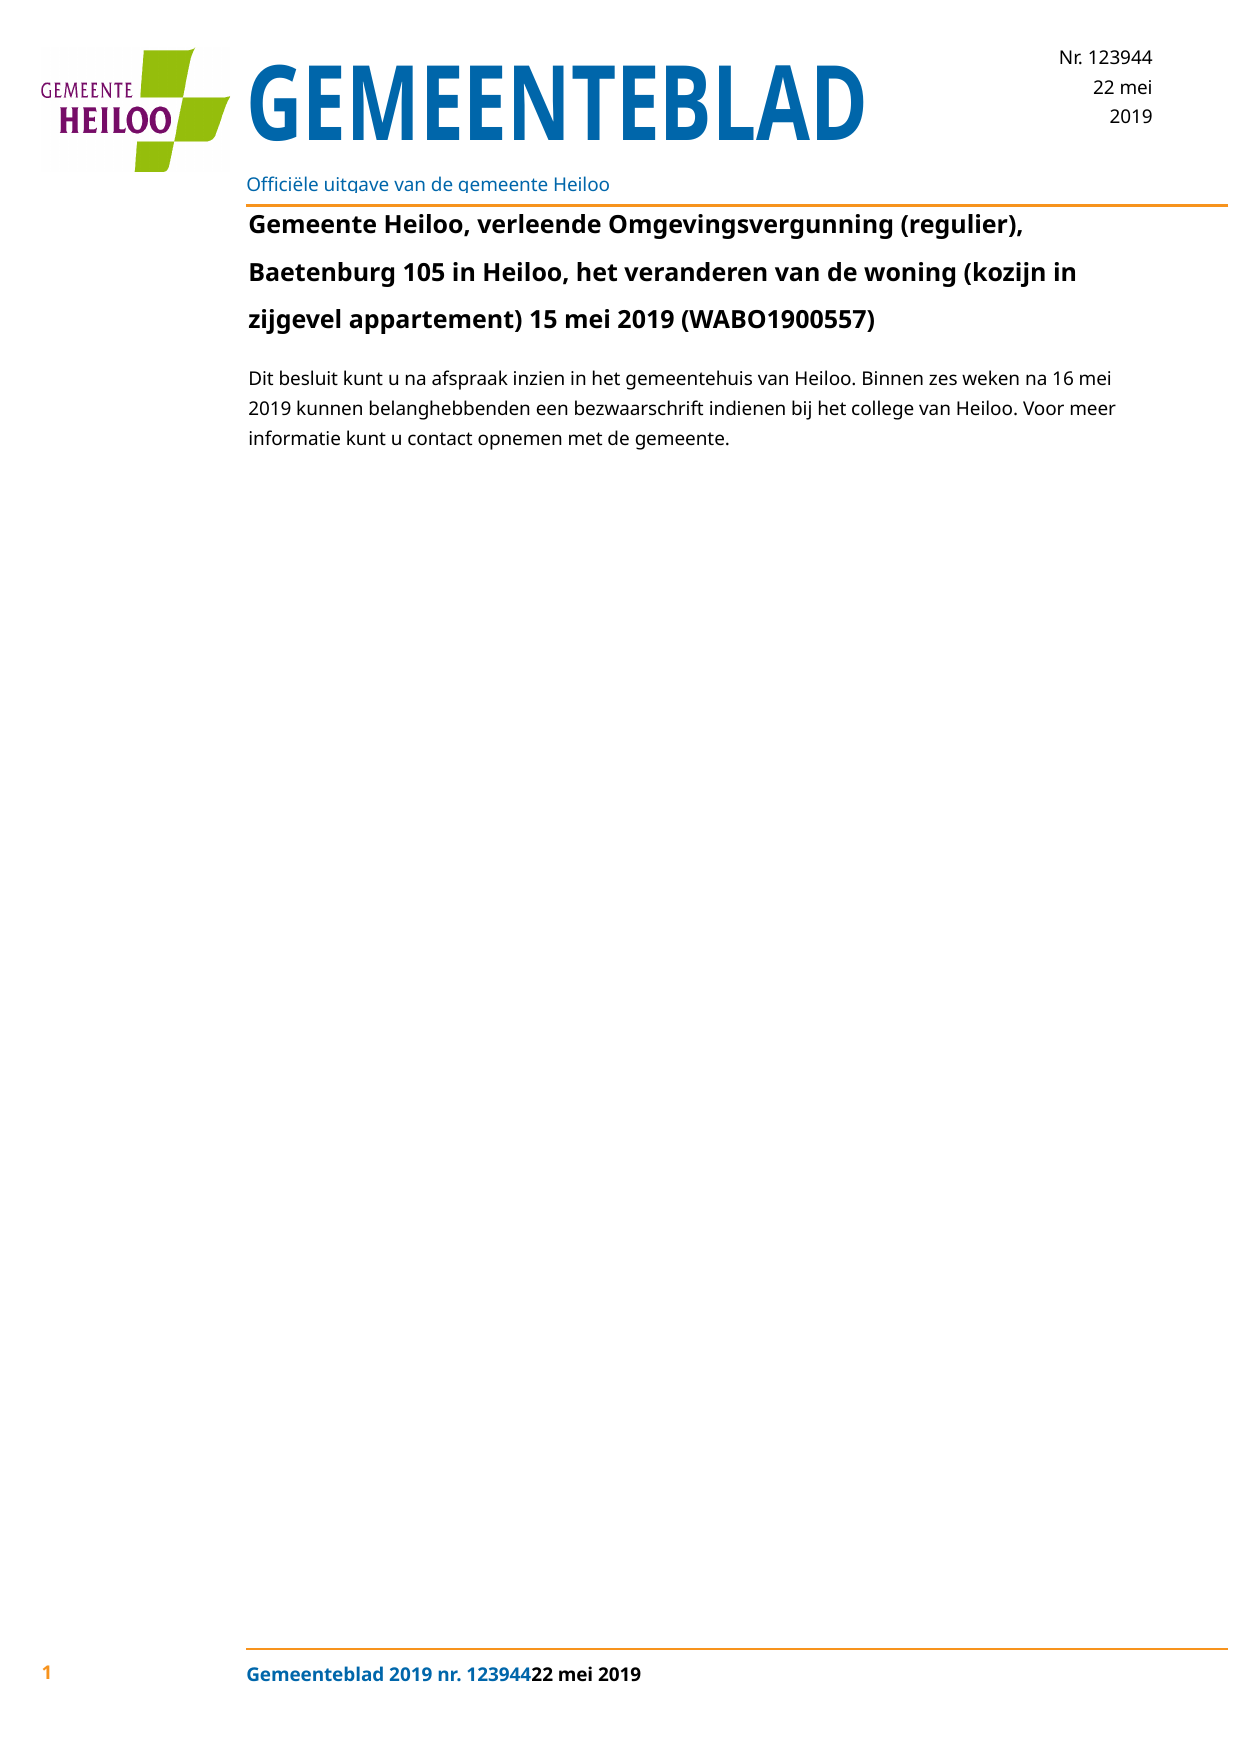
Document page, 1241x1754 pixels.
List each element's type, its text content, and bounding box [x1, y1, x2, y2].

text Dit besluit kunt u na afspraak inzien in het gemeentehuis van Heiloo. Binnen zes weken na 16 mei 2019 kunnen belanghebbenden een bezwaarschrift indienen bij het college van Heiloo. Voor meer informatie kunt u contact opnemen met de gemeente. [248, 366, 1152, 450]
text Gemeente Heiloo, verleende Omgevingsvergunning (regulier), Baetenburg 105 in Heiloo, het veranderen van de woning (kozijn in zijgevel appartement) 15 mei 2019 (WABO1900557) [248, 207, 1152, 336]
picture [41, 47, 231, 172]
